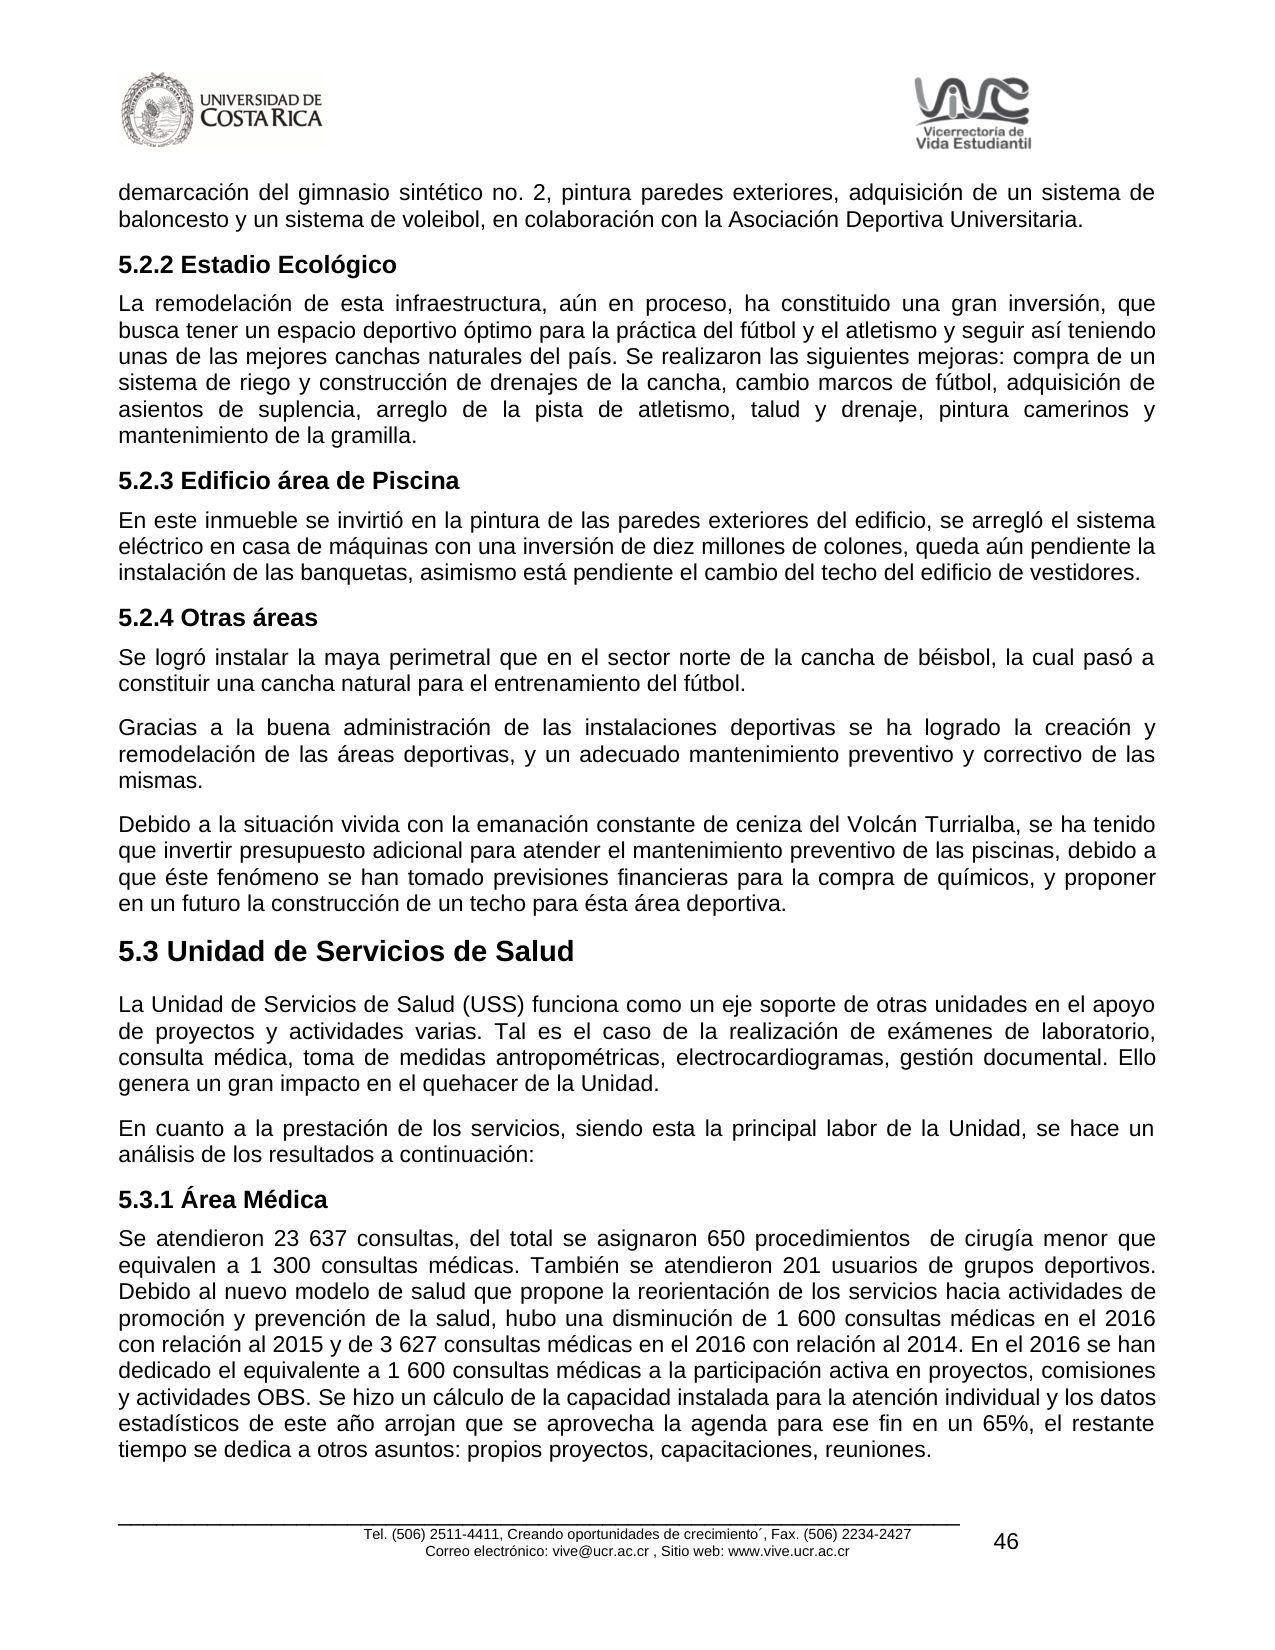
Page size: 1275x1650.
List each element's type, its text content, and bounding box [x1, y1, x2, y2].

text demarcación del gimnasio sintético no. 2, pintura paredes exteriores, adquisición de un sistema de baloncesto y un sistema de voleibol, en colaboración con la Asociación Deportiva Universitaria. [118, 179, 1157, 232]
text En este inmueble se invirtió en la pintura de las paredes exteriores del edificio, se arregló el sistema eléctrico en casa de máquinas con una inversión de diez millones de colones, queda aún pendiente la instalación de las banquetas, asimismo está pendiente el cambio del techo del edificio de vestidores. [118, 507, 1157, 586]
text La remodelación de esta infraestructura, aún en proceso, ha constituido una gran inversión, que busca tener un espacio deportivo óptimo para la práctica del fútbol y el atletismo y seguir así teniendo unas de las mejores canchas naturales del país. Se realizaron las siguientes mejoras: compra de un sistema de riego y construcción de drenajes de la cancha, cambio marcos de fútbol, adquisición de asientos de suplencia, arreglo de la pista de atletismo, talud y drenaje, pintura camerinos y mantenimiento de la gramilla. [118, 290, 1157, 448]
text La Unidad de Servicios de Salud (USS) funciona como un eje soporte de otras unidades en el apoyo de proyectos y actividades varias. Tal es el caso de la realización de exámenes de laboratorio, consulta médica, toma de medidas antropométricas, electrocardiogramas, gestión documental. Ello genera un gran impacto en el quehacer de la Unidad. [118, 991, 1157, 1097]
subtitle 5.2.4 Otras áreas [118, 603, 1157, 632]
subtitle 5.2.2 Estadio Ecológico [118, 250, 1157, 278]
text En cuanto a la prestación de los servicios, siendo esta la principal labor de la Unidad, se hace un análisis de los resultados a continuación: [118, 1114, 1157, 1167]
subtitle 5.2.3 Edificio área de Piscina [118, 466, 1157, 495]
subtitle 5.3 Unidad de Servicios de Salud [118, 934, 1157, 968]
text Debido a la situación vivida con la emanación constante de ceniza del Volcán Turrialba, se ha tenido que invertir presupuesto adicional para atender el mantenimiento preventivo de las piscinas, debido a que éste fenómeno se han tomado previsiones financieras para la compra de químicos, y proponer en un futuro la construcción de un techo para ésta área deportiva. [118, 811, 1157, 916]
text Se logró instalar la maya perimetral que en el sector norte de la cancha de béisbol, la cual pasó a constituir una cancha natural para el entrenamiento del fútbol. [118, 644, 1157, 697]
text Gracias a la buena administración de las instalaciones deportivas se ha logrado la creación y remodelación de las áreas deportivas, y un adecuado mantenimiento preventivo y correctivo de las mismas. [118, 714, 1157, 793]
text Se atendieron 23 637 consultas, del total se asignaron 650 procedimientos de cirugía menor que equivalen a 1 300 consultas médicas. También se atendieron 201 usuarios de grupos deportivos. Debido al nuevo modelo de salud que propone la reorientación de los servicios hacia actividades de promoción y prevención de la salud, hubo una disminución de 1 600 consultas médicas en el 2016 con relación al 2015 y de 3 627 consultas médicas en el 2016 con relación al 2014. En el 2016 se han dedicado el equivalente a 1 600 consultas médicas a la participación activa en proyectos, comisiones y actividades OBS. Se hizo un cálculo de la capacidad instalada para la atención individual y los datos estadísticos de este año arrojan que se aprovecha la agenda para ese fin en un 65%, el restante tiempo se dedica a otros asuntos: propios proyectos, capacitaciones, reuniones. [118, 1225, 1157, 1463]
subtitle 5.3.1 Área Médica [118, 1185, 1157, 1214]
